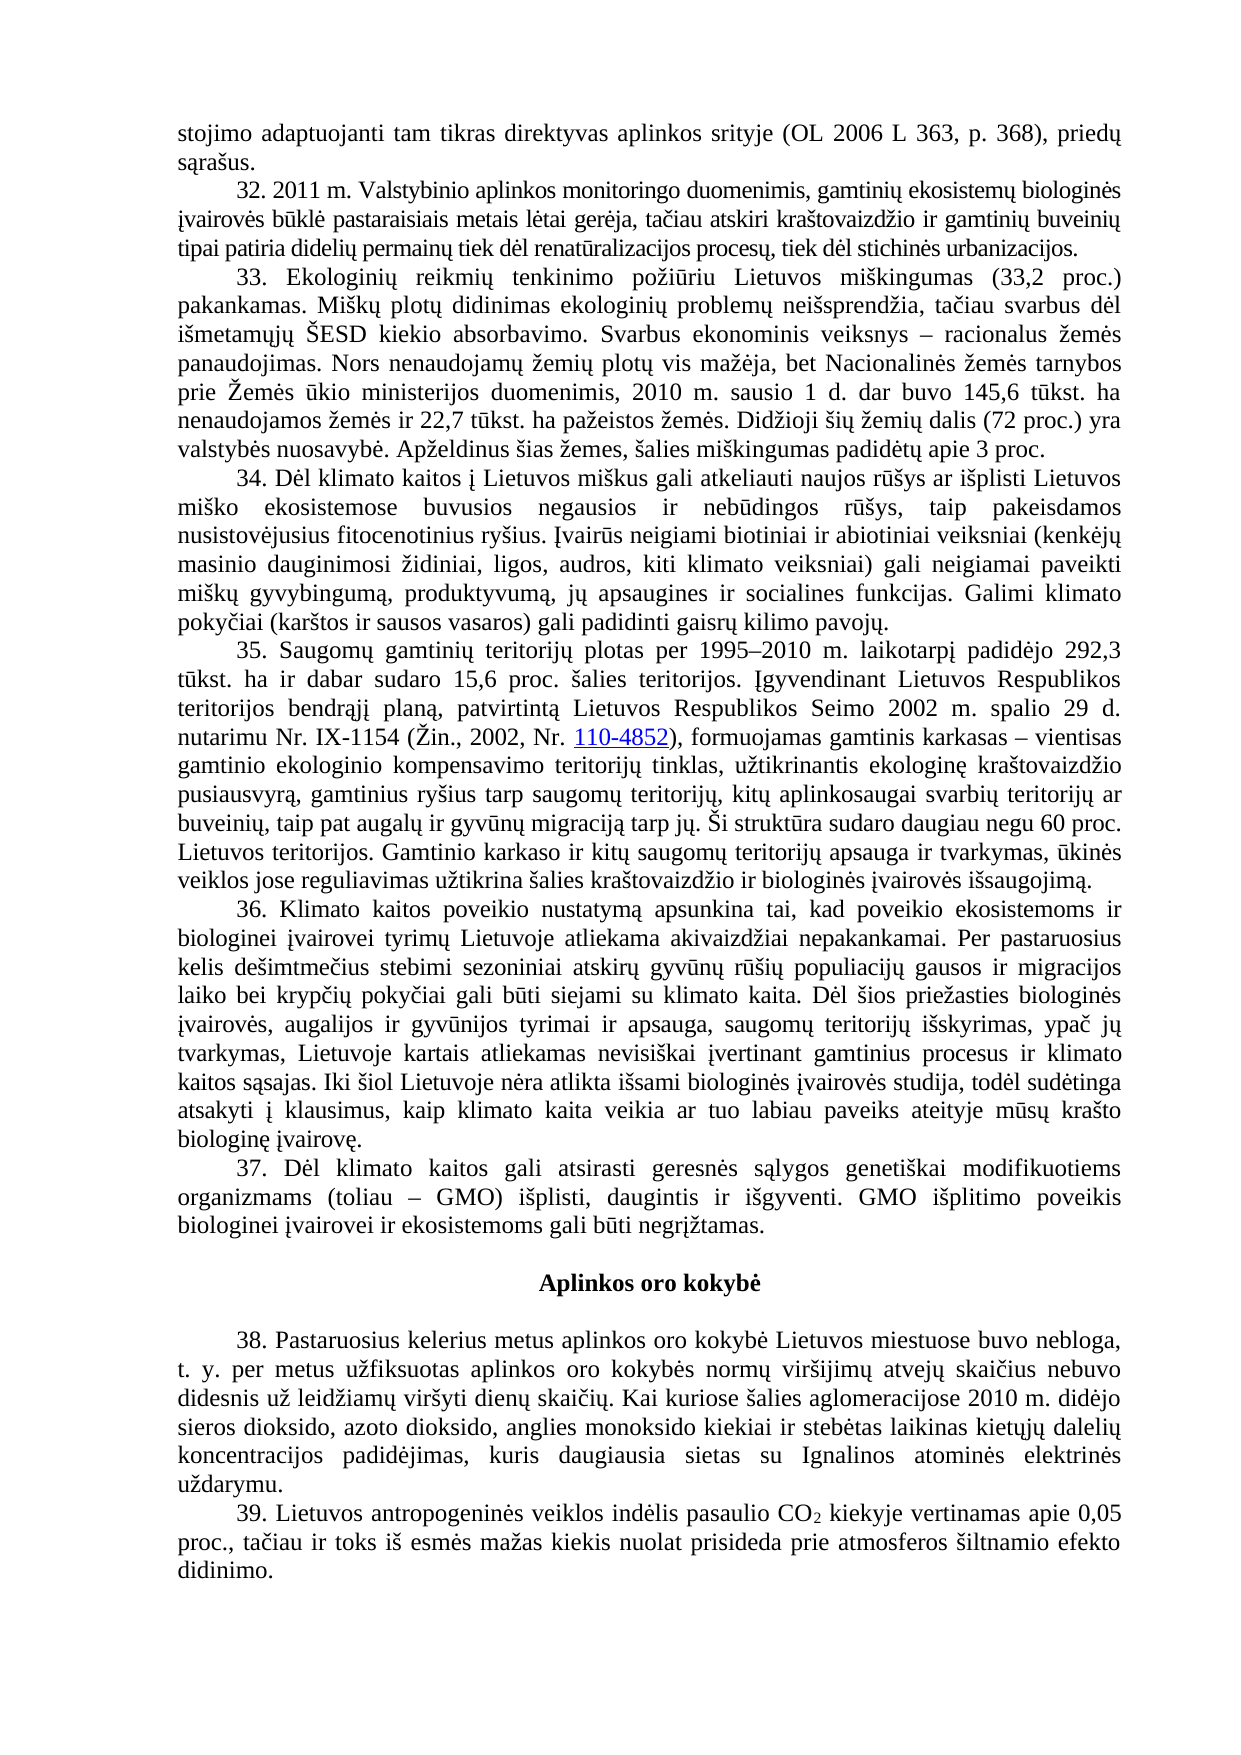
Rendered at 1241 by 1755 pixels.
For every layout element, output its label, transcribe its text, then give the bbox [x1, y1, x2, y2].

text 36. Klimato kaitos poveikio nustatymą apsunkina tai, kad poveikio ekosistemoms ir biologinei įvairovei tyrimų Lietuvoje atliekama akivaizdžiai nepakankamai. Per pastaruosius kelis dešimtmečius stebimi sezoniniai atskirų gyvūnų rūšių populiacijų gausos ir migracijos laiko bei krypčių pokyčiai gali būti siejami su klimato kaita. Dėl šios priežasties biologinės įvairovės, augalijos ir gyvūnijos tyrimai ir apsauga, saugomų teritorijų išskyrimas, ypač jų tvarkymas, Lietuvoje kartais atliekamas nevisiškai įvertinant gamtinius procesus ir klimato kaitos sąsajas. Iki šiol Lietuvoje nėra atlikta išsami biologinės įvairovės studija, todėl sudėtinga atsakyti į klausimus, kaip klimato kaita veikia ar tuo labiau paveiks ateityje mūsų krašto biologinę įvairovę. [177, 894, 1122, 1153]
text 39. Lietuvos antropogeninės veiklos indėlis pasaulio CO2 kiekyje vertinamas apie 0,05 proc., tačiau ir toks iš esmės mažas kiekis nuolat prisideda prie atmosferos šiltnamio efekto didinimo. [177, 1498, 1122, 1584]
text 38. Pastaruosius kelerius metus aplinkos oro kokybė Lietuvos miestuose buvo nebloga, t. y. per metus užfiksuotas aplinkos oro kokybės normų viršijimų atvejų skaičius nebuvo didesnis už leidžiamų viršyti dienų skaičių. Kai kuriose šalies aglomeracijose 2010 m. didėjo sieros dioksido, azoto dioksido, anglies monoksido kiekiai ir stebėtas laikinas kietųjų dalelių koncentracijos padidėjimas, kuris daugiausia sietas su Ignalinos atominės elektrinės uždarymu. [177, 1326, 1122, 1498]
text stojimo adaptuojanti tam tikras direktyvas aplinkos srityje (OL 2006 L 363, p. 368), priedų sąrašus. [177, 118, 1122, 176]
text 33. Ekologinių reikmių tenkinimo požiūriu Lietuvos miškingumas (33,2 proc.) pakankamas. Miškų plotų didinimas ekologinių problemų neišsprendžia, tačiau svarbus dėl išmetamųjų ŠESD kiekio absorbavimo. Svarbus ekonominis veiksnys – racionalus žemės panaudojimas. Nors nenaudojamų žemių plotų vis mažėja, bet Nacionalinės žemės tarnybos prie Žemės ūkio ministerijos duomenimis, 2010 m. sausio 1 d. dar buvo 145,6 tūkst. ha nenaudojamos žemės ir 22,7 tūkst. ha pažeistos žemės. Didžioji šių žemių dalis (72 proc.) yra valstybės nuosavybė. Apželdinus šias žemes, šalies miškingumas padidėtų apie 3 proc. [177, 262, 1122, 463]
text 34. Dėl klimato kaitos į Lietuvos miškus gali atkeliauti naujos rūšys ar išplisti Lietuvos miško ekosistemose buvusios negausios ir nebūdingos rūšys, taip pakeisdamos nusistovėjusius fitocenotinius ryšius. Įvairūs neigiami biotiniai ir abiotiniai veiksniai (kenkėjų masinio dauginimosi židiniai, ligos, audros, kiti klimato veiksniai) gali neigiamai paveikti miškų gyvybingumą, produktyvumą, jų apsaugines ir socialines funkcijas. Galimi klimato pokyčiai (karštos ir sausos vasaros) gali padidinti gaisrų kilimo pavojų. [177, 463, 1122, 636]
text 37. Dėl klimato kaitos gali atsirasti geresnės sąlygos genetiškai modifikuotiems organizmams (toliau – GMO) išplisti, daugintis ir išgyventi. GMO išplitimo poveikis biologinei įvairovei ir ekosistemoms gali būti negrįžtamas. [177, 1153, 1122, 1239]
text 32. 2011 m. Valstybinio aplinkos monitoringo duomenimis, gamtinių ekosistemų biologinės įvairovės būklė pastaraisiais metais lėtai gerėja, tačiau atskiri kraštovaizdžio ir gamtinių buveinių tipai patiria didelių permainų tiek dėl renatūralizacijos procesų, tiek dėl stichinės urbanizacijos. [177, 176, 1122, 262]
text Aplinkos oro kokybė [177, 1268, 1122, 1297]
text 35. Saugomų gamtinių teritorijų plotas per 1995–2010 m. laikotarpį padidėjo 292,3 tūkst. ha ir dabar sudaro 15,6 proc. šalies teritorijos. Įgyvendinant Lietuvos Respublikos teritorijos bendrąjį planą, patvirtintą Lietuvos Respublikos Seimo 2002 m. spalio 29 d. nutarimu Nr. IX-1154 (Žin., 2002, Nr. 110-4852), formuojamas gamtinis karkasas – vientisas gamtinio ekologinio kompensavimo teritorijų tinklas, užtikrinantis ekologinę kraštovaizdžio pusiausvyrą, gamtinius ryšius tarp saugomų teritorijų, kitų aplinkosaugai svarbių teritorijų ar buveinių, taip pat augalų ir gyvūnų migraciją tarp jų. Ši struktūra sudaro daugiau negu 60 proc. Lietuvos teritorijos. Gamtinio karkaso ir kitų saugomų teritorijų apsauga ir tvarkymas, ūkinės veiklos jose reguliavimas užtikrina šalies kraštovaizdžio ir biologinės įvairovės išsaugojimą. [177, 636, 1122, 894]
